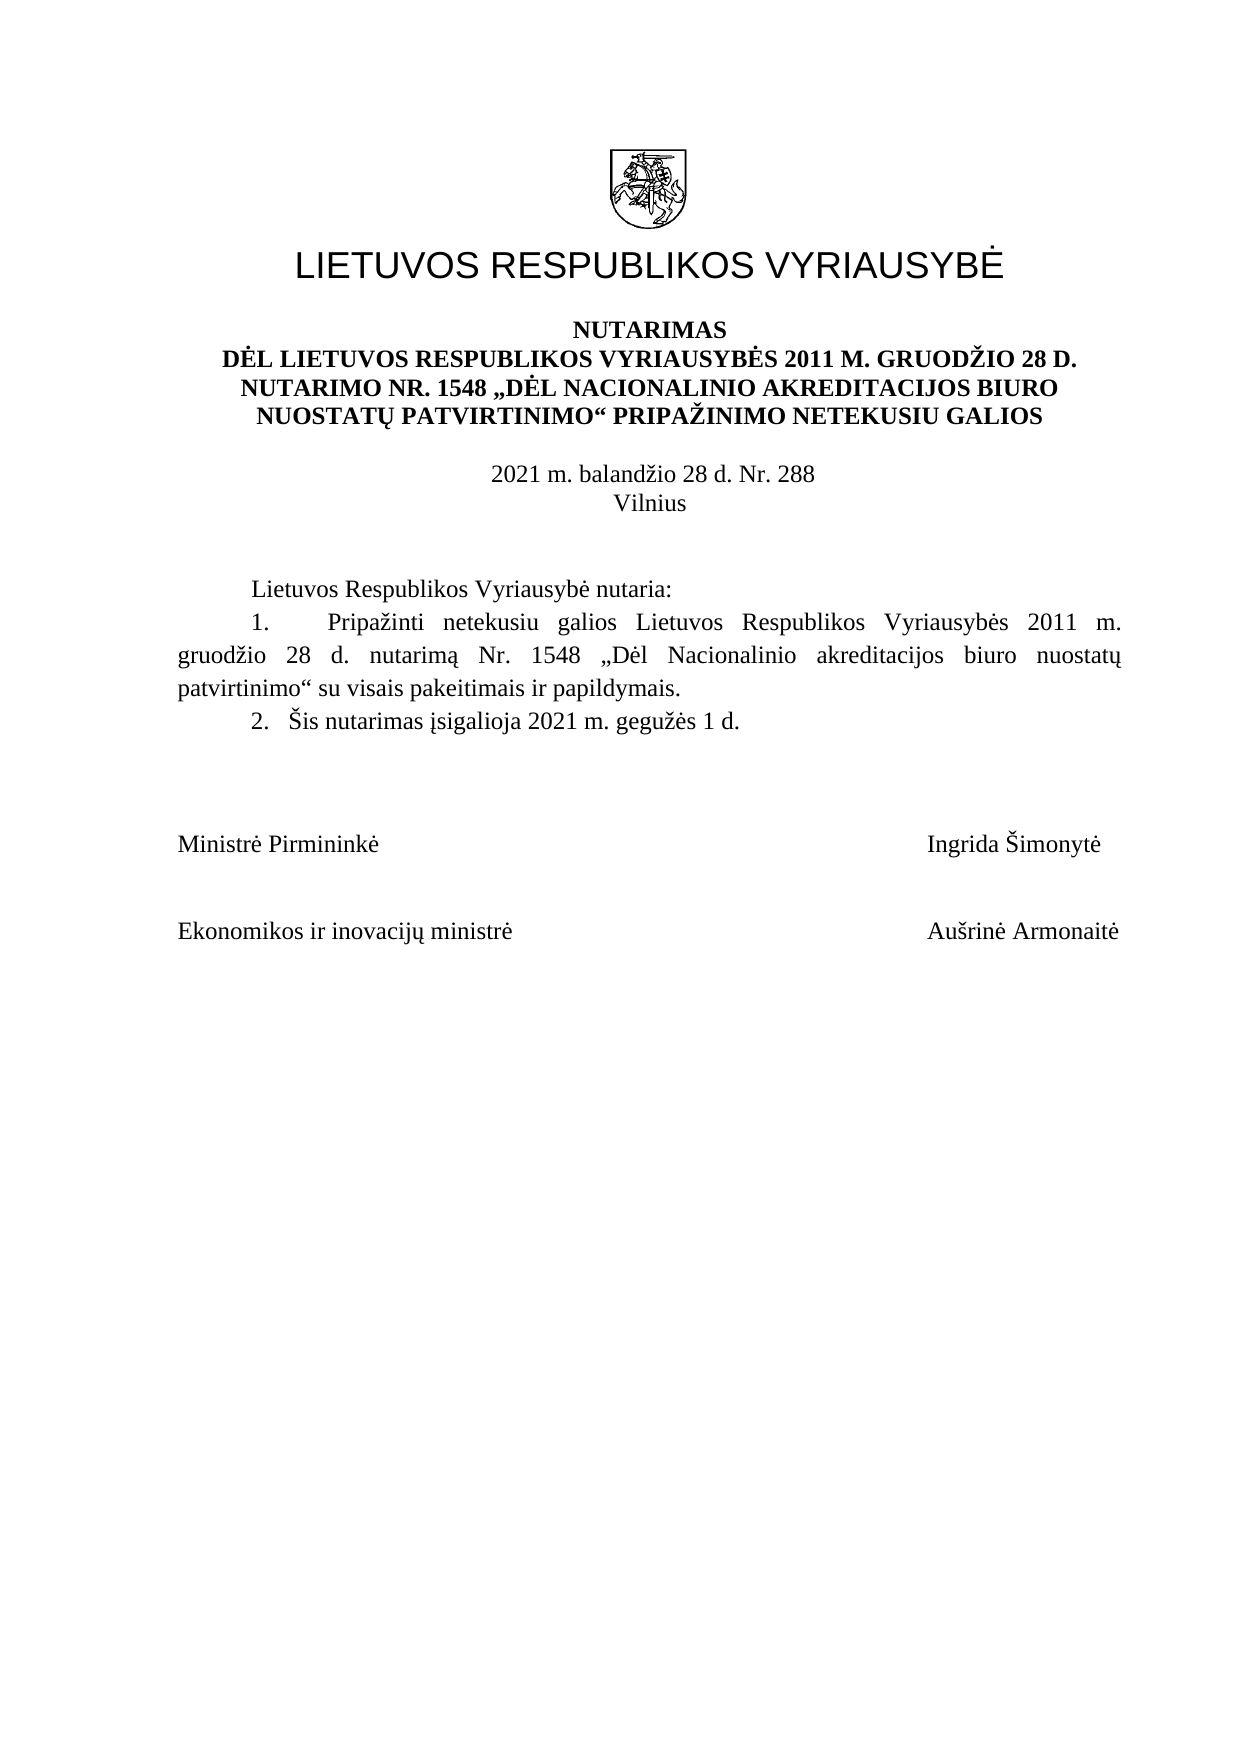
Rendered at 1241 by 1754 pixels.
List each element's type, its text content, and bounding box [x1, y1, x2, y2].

text 2021 m. balandžio 28 d. Nr. 288 [177, 459, 1122, 488]
text Lietuvos Respublikos Vyriausybė nutaria: [177, 574, 1122, 603]
text 2. Šis nutarimas įsigalioja 2021 m. gegužės 1 d. [251, 706, 1122, 735]
text Ministrė Pirmininkė Ingrida Šimonytė [177, 829, 1122, 858]
text nutarimas [177, 315, 1122, 344]
text Vilnius [177, 488, 1122, 516]
text Ekonomikos ir inovacijų ministrė Aušrinė Armonaitė [177, 916, 1122, 944]
text DĖL LIETUVOS RESPUBLIKOS VYRIAUSYBĖS 2011 M. GRUODŽIO 28 D. NUTARIMO NR. 1548 „DĖL NACIONALINIO AKREDITACIJOS BIURO NUOSTATŲ PATVIRTINIMO“ PRIPAŽINIMO NETEKUSIU GALIOS [177, 344, 1122, 430]
text Lietuvos Respublikos Vyriausybė [177, 243, 1122, 286]
text 1. Pripažinti netekusiu galios Lietuvos Respublikos Vyriausybės 2011 m. gruodžio 28 d. nutarimą Nr. 1548 „Dėl Nacionalinio akreditacijos biuro nuostatų patvirtinimo“ su visais pakeitimais ir papildymais. [177, 607, 1122, 702]
